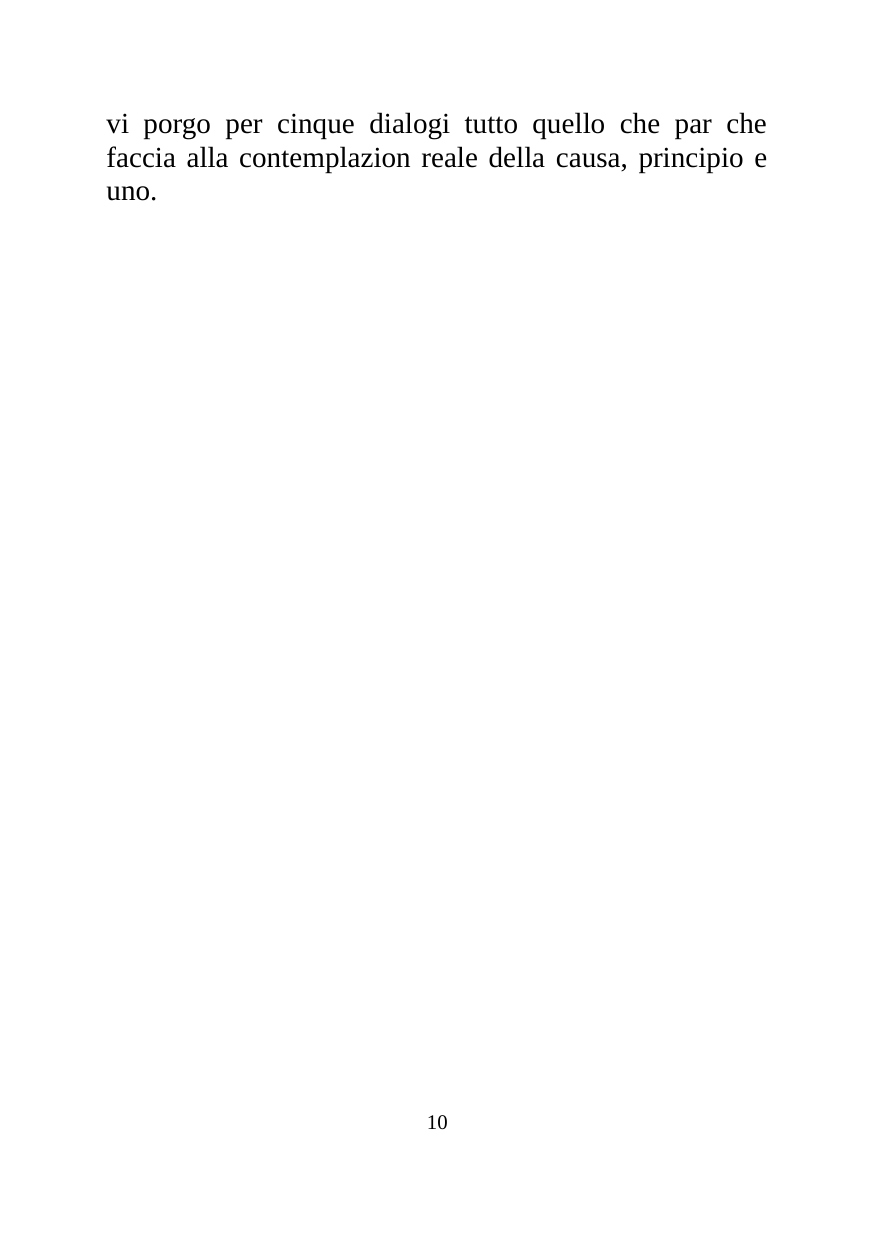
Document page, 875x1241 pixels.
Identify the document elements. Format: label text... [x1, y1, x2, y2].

text vi porgo per cinque dialogi tutto quello che par che faccia alla contemplazion reale della causa, principio e uno. [106, 106, 768, 207]
